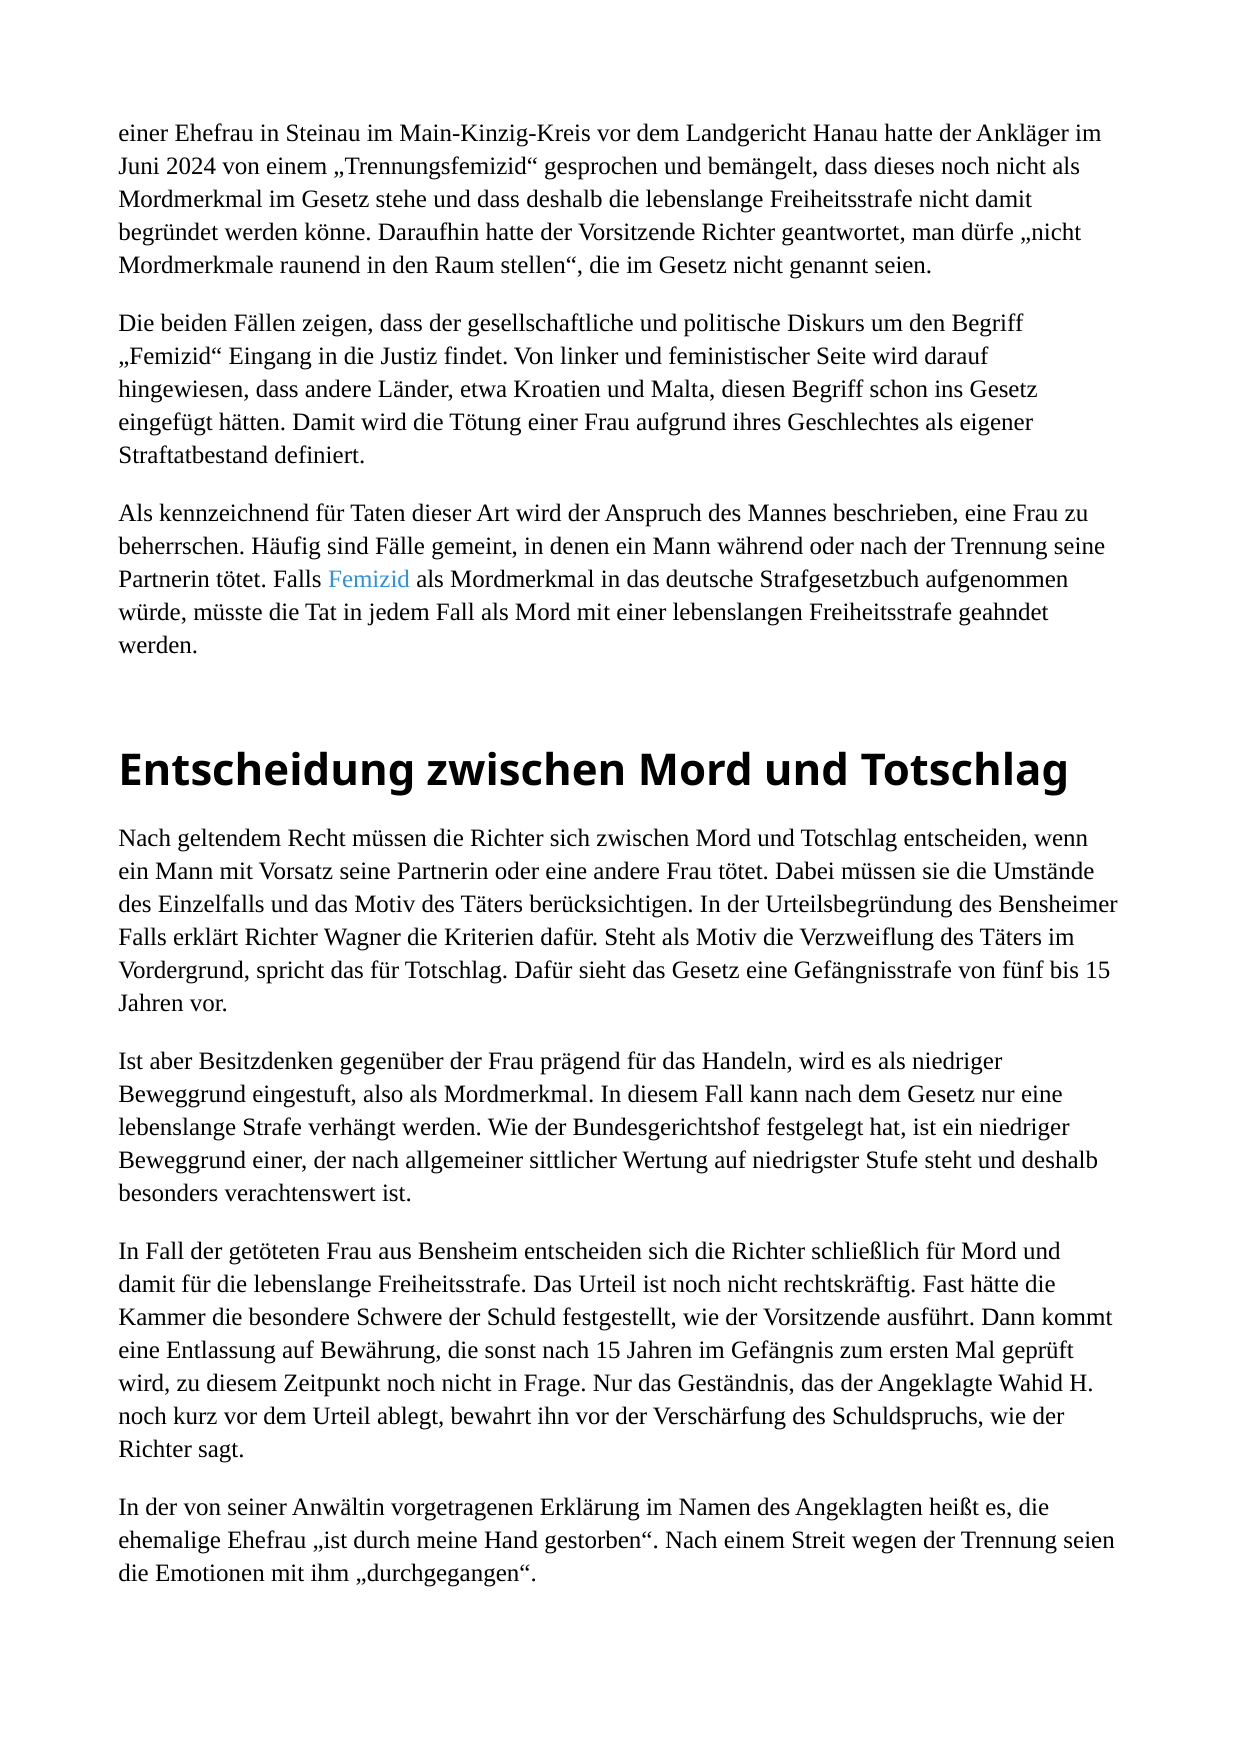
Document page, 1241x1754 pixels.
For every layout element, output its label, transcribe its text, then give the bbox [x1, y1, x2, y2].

text Die beiden Fällen zeigen, dass der gesellschaftliche und politische Diskurs um den Begriff „Femizid“ Eingang in die Justiz findet. Von linker und feministischer Seite wird darauf hingewiesen, dass andere Länder, etwa Kroatien und Malta, diesen Begriff schon ins Gesetz eingefügt hätten. Damit wird die Tötung einer Frau aufgrund ihres Geschlechtes als eigener Straftatbestand definiert. [118, 308, 1122, 469]
subtitle Entscheidung zwischen Mord und Totschlag [118, 738, 1122, 798]
text Nach geltendem Recht müssen die Richter sich zwischen Mord und Totschlag entscheiden, wenn ein Mann mit Vorsatz seine Partnerin oder eine andere Frau tötet. Dabei müssen sie die Umstände des Einzelfalls und das Motiv des Täters berücksichtigen. In der Urteilsbegründung des Bensheimer Falls erklärt Richter Wagner die Kriterien dafür. Steht als Motiv die Verzweiflung des Täters im Vordergrund, spricht das für Totschlag. Dafür sieht das Gesetz eine Gefängnisstrafe von fünf bis 15 Jahren vor. [118, 823, 1122, 1017]
text Als kennzeichnend für Taten dieser Art wird der Anspruch des Mannes beschrieben, eine Frau zu beherrschen. Häufig sind Fälle gemeint, in denen ein Mann während oder nach der Trennung seine Partnerin tötet. Falls Femizid als Mordmerkmal in das deutsche Strafgesetzbuch aufgenommen würde, müsste die Tat in jedem Fall als Mord mit einer lebenslangen Freiheitsstrafe geahndet werden. [118, 498, 1122, 659]
text In der von seiner Anwältin vorgetragenen Erklärung im Namen des Angeklagten heißt es, die ehemalige Ehefrau „ist durch meine Hand gestorben“. Nach einem Streit wegen der Trennung seien die Emotionen mit ihm „durchgegangen“. [118, 1492, 1122, 1587]
text einer Ehefrau in Steinau im Main-Kinzig-Kreis vor dem Landgericht Hanau hatte der Ankläger im Juni 2024 von einem „Trennungsfemizid“ gesprochen und bemängelt, dass dieses noch nicht als Mordmerkmal im Gesetz stehe und dass deshalb die lebenslange Freiheitsstrafe nicht damit begründet werden könne. Daraufhin hatte der Vorsitzende Richter geantwortet, man dürfe „nicht Mordmerkmale raunend in den Raum stellen“, die im Gesetz nicht genannt seien. [118, 118, 1122, 279]
text In Fall der getöteten Frau aus Bensheim entscheiden sich die Richter schließlich für Mord und damit für die lebenslange Freiheitsstrafe. Das Urteil ist noch nicht rechtskräftig. Fast hätte die Kammer die besondere Schwere der Schuld festgestellt, wie der Vorsitzende ausführt. Dann kommt eine Entlassung auf Bewährung, die sonst nach 15 Jahren im Gefängnis zum ersten Mal geprüft wird, zu diesem Zeitpunkt noch nicht in Frage. Nur das Geständnis, das der Angeklagte Wahid H. noch kurz vor dem Urteil ablegt, bewahrt ihn vor der Verschärfung des Schuldspruchs, wie der Richter sagt. [118, 1236, 1122, 1463]
text Ist aber Besitzdenken gegenüber der Frau prägend für das Handeln, wird es als niedriger Beweggrund eingestuft, also als Mordmerkmal. In diesem Fall kann nach dem Gesetz nur eine lebenslange Strafe verhängt werden. Wie der Bundesgerichtshof festgelegt hat, ist ein niedriger Beweggrund einer, der nach allgemeiner sittlicher Wertung auf niedrigster Stufe steht und deshalb besonders verachtenswert ist. [118, 1046, 1122, 1207]
